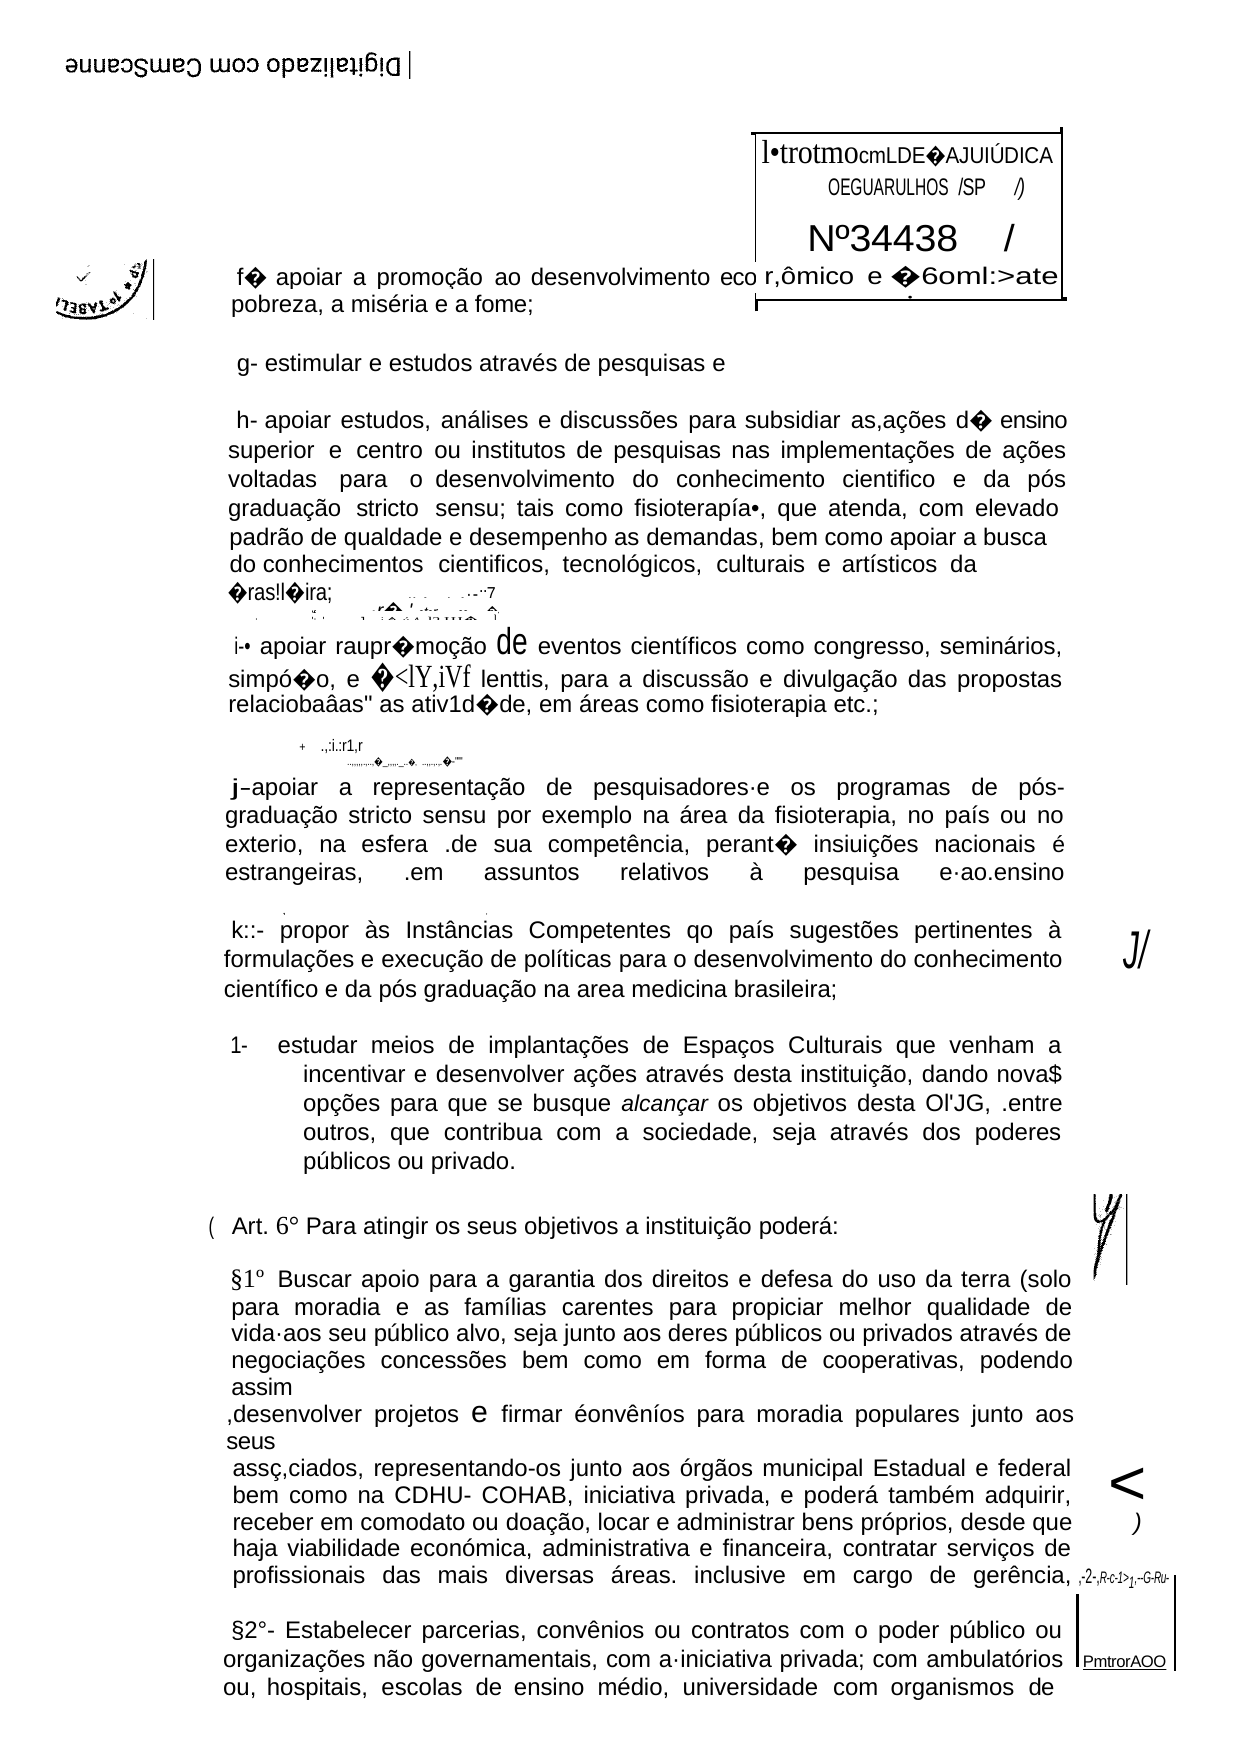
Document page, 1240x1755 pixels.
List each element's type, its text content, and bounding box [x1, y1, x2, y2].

text J/, [1124, 919, 1159, 982]
text , [484, 907, 490, 915]
text g- estimular e estudos através de pesquisas e certificações; [237, 348, 865, 378]
text J··, i,� ú-A l?,HJ� l [359, 612, 498, 620]
text .. . _. .·-::7 [407, 578, 505, 598]
text OEGUARULHOS /SP /) [828, 173, 1061, 200]
text Nº34438 / [761, 217, 1061, 260]
text ,,·r�,' •t•r,,,,,••., ·� i [359, 599, 505, 620]
text ou institutos de pesquisas nas implementações de ações desenvolvimento do conhecimento cientifico e da pós­ sensu; tais como fisioterapía•, que atenda, com elevado [434, 436, 1067, 521]
text , [283, 903, 287, 915]
text assç,ciados, representando-os junto aos órgãos municipal Estadual e federal bem como na CDHU- COHAB, iniciativa privada, e poderá também adquirir, receber em comodato ou doação, locar e administrar bens próprios, desde que haja viabilidade económica, administrativa e financeira, contratar serviços de profissionais das mais diversas áreas. inclusive em cargo de gerência, atribuindo-lhes funções e salários, visando o aprimoramento do atendimento âos seUs associados e a boa consecução dos seus objetivos sociais. [232, 1455, 1072, 1591]
text superior e centro voltadas para o graduação stricto [228, 436, 423, 521]
text l•trotmocmLDE�AJUIÚDICA [761, 134, 1061, 171]
text ) [1134, 1508, 1144, 1536]
text §2°- Estabelecer parcerias, convênios ou contratos com o poder público ou organizações não governamentais, com a·iniciativa privada; com ambulatórios ou, hospitais, escolas de ensino médio, universidade com organismos de [223, 1616, 1063, 1701]
text §1º Buscar apoio para a garantia dos direitos e defesa do uso da terra (solo para moradia e as famílias carentes para propiciar melhor qualidade de vida·aos seu público alvo, seja junto aos deres públicos ou privados através de negociações concessões bem como em forma de cooperativas, podendo assim [230, 1265, 1073, 1400]
text ..,,,,,.,..,�_,,,,._..�, ..,,.,.,.�-"'" [347, 756, 1067, 767]
text r,ômico e �6oml:>ate i [758, 262, 1061, 299]
text i-• apoiar raupr�moção de eventos científicos como congresso, seminários, simpó�o, e �<lY,iVf lenttis, para a discussão e divulgação das propostas relaciobaâas" as ativ1d�de, em áreas como fisioterapia etc.; [228, 625, 1063, 718]
text pobreza, a miséria e a fome; [231, 290, 535, 318]
text j-apoiar a representação de pesquisadores·e os programas de pós- graduação stricto sensu por exemplo na área da fisioterapia, no país ou no exterio, na esfera .de sua competência, perant� insiuições nacionais é estrangeiras, .em assuntos relativos à pesquisa e·ao.ensino de.pós'."graduação; [225, 773, 1065, 889]
text f� apoiar a promoção ao desenvolvimento eco [237, 263, 756, 291]
text estudar meios de implantações de Espaços Culturais que venham a incentivar e desenvolver ações através desta instituição, dando nova$ opções para que se busque alcançar os objetivos desta Ol'JG, .entre outros, que contribua com a sociedade, seja através dos poderes públicos ou privado. [277, 1031, 1062, 1175]
text h- apoiar estudos, análises e discussões para subsidiar as,ações d� ensino [236, 406, 1069, 433]
text 1- [230, 1031, 249, 1059]
text padrão de qualdade e desempenho as demandas, bem como apoiar a busca do conhecimentos cientificos, tecnológicos, culturais e artísticos da sociedade [229, 523, 1067, 580]
text ,-2-,R-c-1>1,--G-Ru- [1078, 1564, 1174, 1592]
text < [1108, 1446, 1148, 1518]
text PmtrorAOO [1083, 1652, 1168, 1671]
text ,desenvolver projetos e firmar éonvêníos para moradia populares junto aos seus [226, 1400, 1074, 1455]
text �ras!l�ira; [227, 578, 334, 605]
text k::- propor às Instâncias Competentes qo país sugestões pertinentes à formulações e execução de políticas para o desenvolvimento do conhecimento científico e da pós graduação na area medicina brasileira; [224, 916, 1063, 1002]
text ( Art. 6° Para atingir os seus objetivos a instituição poderá: [208, 1210, 1074, 1240]
text + .,:i.:r1,r [299, 738, 1067, 756]
